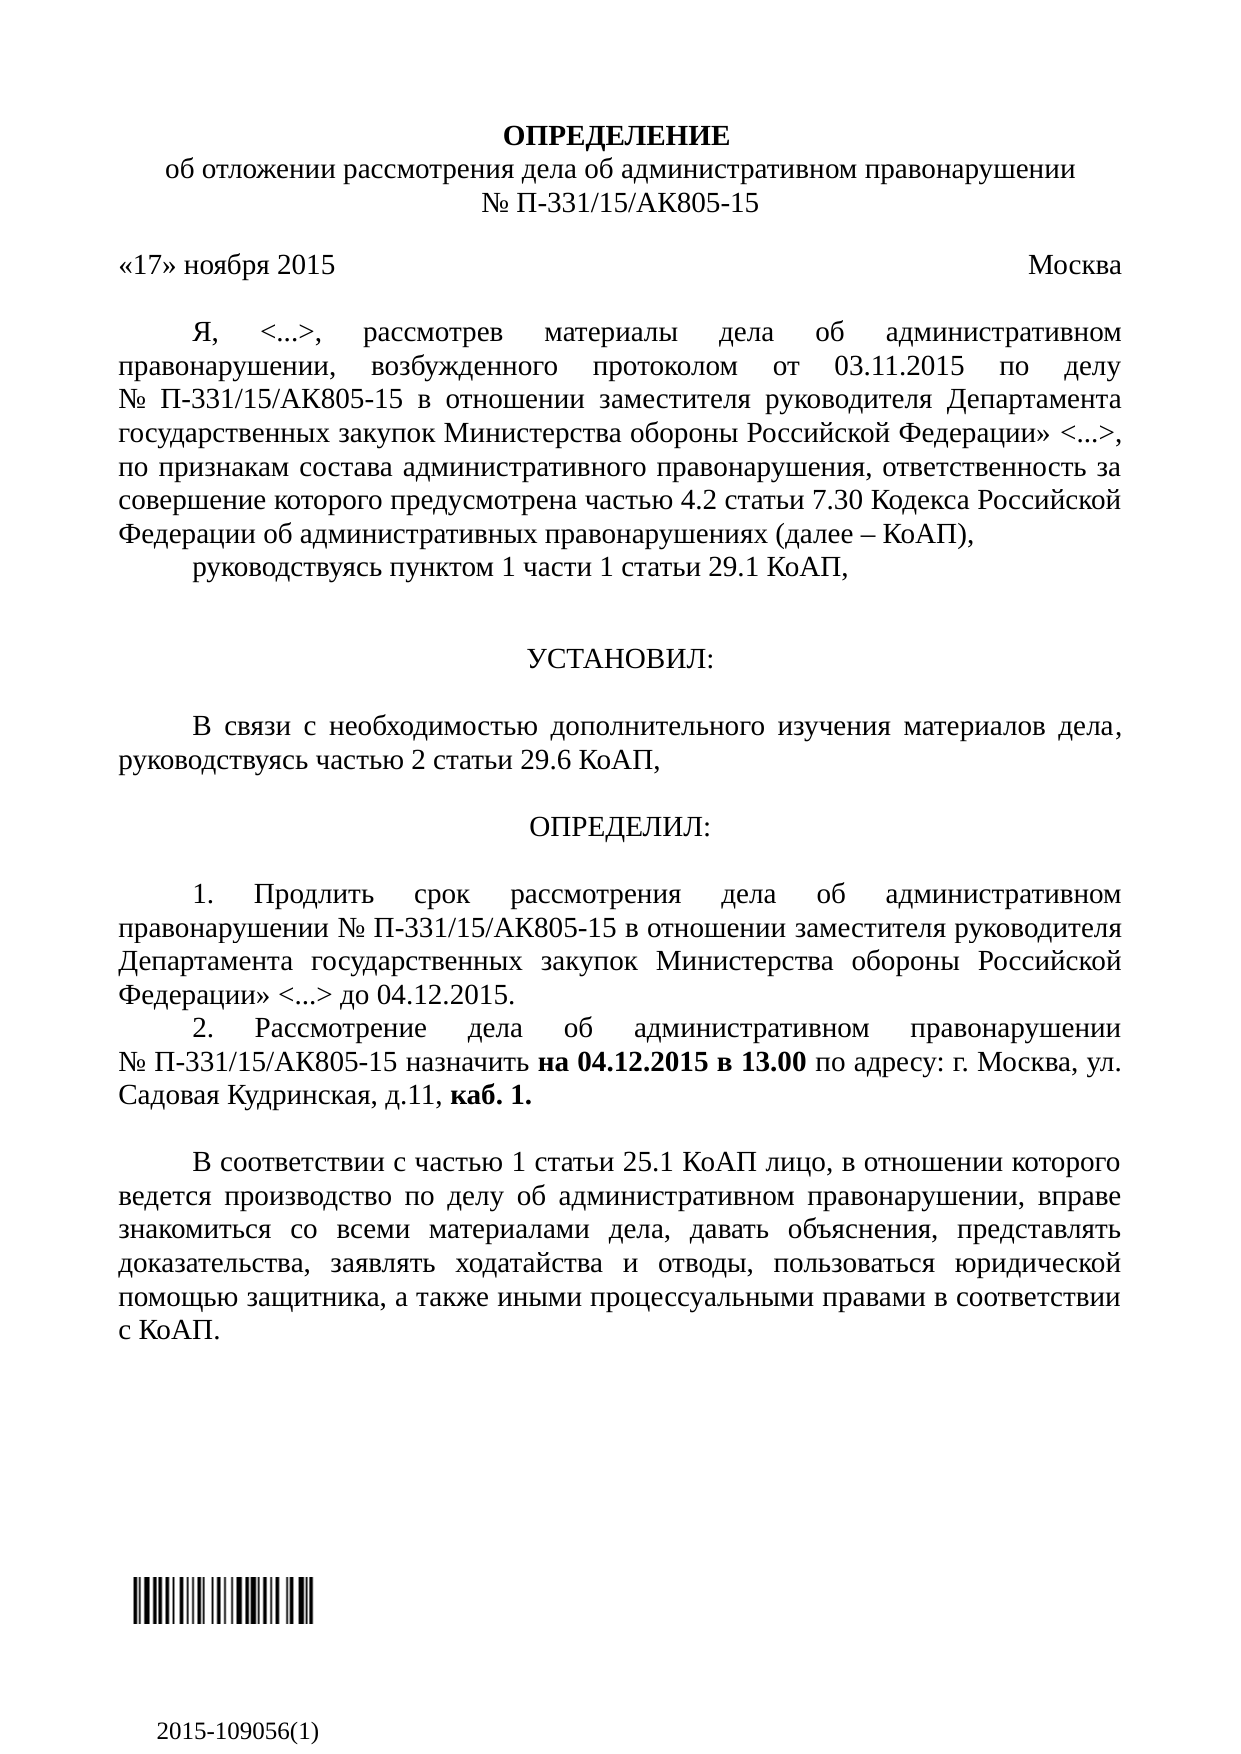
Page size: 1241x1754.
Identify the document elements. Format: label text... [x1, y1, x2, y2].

text Я, <...>, рассмотрев материалы дела об административном правонарушении, возбужденного протоколом от 03.11.2015 по делу № П-331/15/АК805-15 в отношении заместителя руководителя Департамента государственных закупок Министерства обороны Российской Федерации» <...>, по признакам состава административного правонарушения, ответственность за совершение которого предусмотрена частью 4.2 статьи 7.30 Кодекса Российской Федерации об административных правонарушениях (далее – КоАП), [118, 314, 1122, 549]
text 1. Продлить срок рассмотрения дела об административном правонарушении № П-331/15/АК805-15 в отношении заместителя руководителя Департамента государственных закупок Министерства обороны Российской Федерации» <...> до 04.12.2015. [118, 876, 1122, 1010]
picture [118, 1577, 331, 1624]
text руководствуясь пунктом 1 части 1 статьи 29.1 КоАП, [118, 549, 1122, 583]
text об отложении рассмотрения дела об административном правонарушении № П-331/15/АК805-15 [118, 152, 1122, 219]
text 2. Рассмотрение дела об административном правонарушении № П-331/15/АК805-15 назначить на 04.12.2015 в 13.00 по адресу: г. Москва, ул. Садовая Кудринская, д.11, каб. 1. [118, 1010, 1122, 1111]
text В связи с необходимостью дополнительного изучения материалов дела, руководствуясь частью 2 статьи 29.6 КоАП, [118, 708, 1122, 776]
text ОПРЕДЕЛЕНИЕ [118, 118, 1122, 152]
text УСТАНОВИЛ: [118, 641, 1122, 675]
text «17» ноября 2015 Москва [118, 247, 1122, 281]
text ОПРЕДЕЛИЛ: [118, 809, 1122, 843]
text В соответствии с частью 1 статьи 25.1 КоАП лицо, в отношении которого ведется производство по делу об административном правонарушении, вправе знакомиться со всеми материалами дела, давать объяснения, представлять доказательства, заявлять ходатайства и отводы, пользоваться юридической помощью защитника, а также иными процессуальными правами в соответствии с КоАП. [118, 1144, 1122, 1346]
